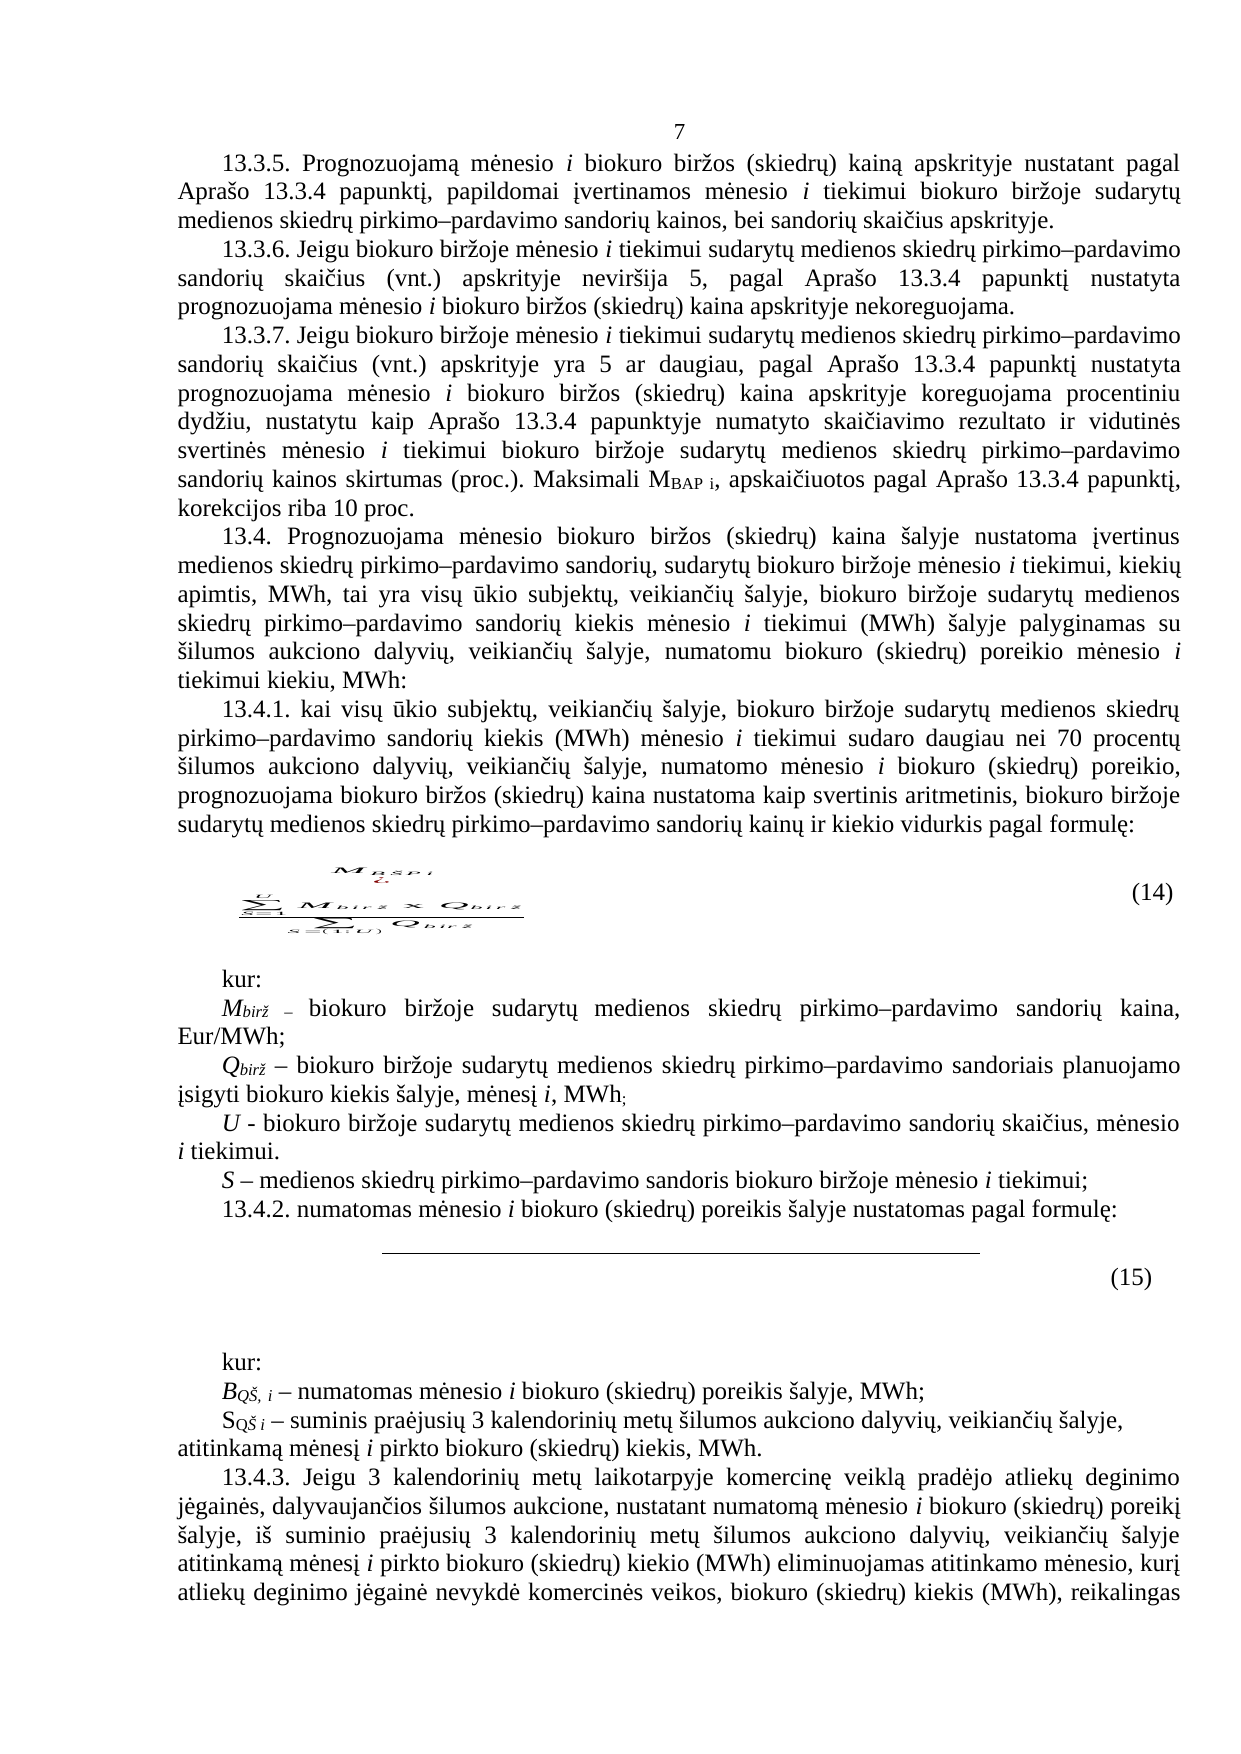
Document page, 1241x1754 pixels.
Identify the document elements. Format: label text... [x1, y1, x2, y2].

text kur: [177, 1347, 1181, 1376]
text Qbirž – biokuro biržoje sudarytų medienos skiedrų pirkimo‒pardavimo sandoriais planuojamo įsigyti biokuro kiekis šalyje, mėnesį i, MWh; [177, 1050, 1181, 1108]
text 13.4. Prognozuojama mėnesio biokuro biržos (skiedrų) kaina šalyje nustatoma įvertinus medienos skiedrų pirkimo‒pardavimo sandorių, sudarytų biokuro biržoje mėnesio i tiekimui, kiekių apimtis, MWh, tai yra visų ūkio subjektų, veikiančių šalyje, biokuro biržoje sudarytų medienos skiedrų pirkimo‒pardavimo sandorių kiekis mėnesio i tiekimui (MWh) šalyje palyginamas su šilumos aukciono dalyvių, veikiančių šalyje, numatomu biokuro (skiedrų) poreikio mėnesio i tiekimui kiekiu, MWh: [177, 521, 1181, 694]
text U - biokuro biržoje sudarytų medienos skiedrų pirkimo‒pardavimo sandorių skaičius, mėnesio i tiekimui. [177, 1108, 1181, 1165]
text 13.4.3. Jeigu 3 kalendorinių metų laikotarpyje komercinę veiklą pradėjo atliekų deginimo jėgainės, dalyvaujančios šilumos aukcione, nustatant numatomą mėnesio i biokuro (skiedrų) poreikį šalyje, iš suminio praėjusių 3 kalendorinių metų šilumos aukciono dalyvių, veikiančių šalyje atitinkamą mėnesį i pirkto biokuro (skiedrų) kiekio (MWh) eliminuojamas atitinkamo mėnesio, kurį atliekų deginimo jėgainė nevykdė komercinės veikos, biokuro (skiedrų) kiekis (MWh), reikalingas [177, 1462, 1181, 1606]
text (15) [177, 1251, 1181, 1318]
text 13.4.1. kai visų ūkio subjektų, veikiančių šalyje, biokuro biržoje sudarytų medienos skiedrų pirkimo‒pardavimo sandorių kiekis (MWh) mėnesio i tiekimui sudaro daugiau nei 70 procentų šilumos aukciono dalyvių, veikiančių šalyje, numatomo mėnesio i biokuro (skiedrų) poreikio, prognozuojama biokuro biržos (skiedrų) kaina nustatoma kaip svertinis aritmetinis, biokuro biržoje sudarytų medienos skiedrų pirkimo‒pardavimo sandorių kainų ir kiekio vidurkis pagal formulę: [177, 694, 1181, 838]
text SQŠ i – suminis praėjusių 3 kalendorinių metų šilumos aukciono dalyvių, veikiančių šalyje, atitinkamą mėnesį i pirkto biokuro (skiedrų) kiekis, MWh. [177, 1405, 1181, 1462]
text BQŠ, i – numatomas mėnesio i biokuro (skiedrų) poreikis šalyje, MWh; [177, 1376, 1181, 1405]
text Mbirž – biokuro biržoje sudarytų medienos skiedrų pirkimo‒pardavimo sandorių kaina, Eur/MWh; [177, 993, 1181, 1050]
text 13.4.2. numatomas mėnesio i biokuro (skiedrų) poreikis šalyje nustatomas pagal formulę: [177, 1194, 1181, 1223]
text kur: [177, 964, 1181, 993]
text S – medienos skiedrų pirkimo‒pardavimo sandoris biokuro biržoje mėnesio i tiekimui; [177, 1165, 1181, 1194]
text 13.3.7. Jeigu biokuro biržoje mėnesio i tiekimui sudarytų medienos skiedrų pirkimo‒pardavimo sandorių skaičius (vnt.) apskrityje yra 5 ar daugiau, pagal Aprašo 13.3.4 papunktį nustatyta prognozuojama mėnesio i biokuro biržos (skiedrų) kaina apskrityje koreguojama procentiniu dydžiu, nustatytu kaip Aprašo 13.3.4 papunktyje numatyto skaičiavimo rezultato ir vidutinės svertinės mėnesio i tiekimui biokuro biržoje sudarytų medienos skiedrų pirkimo‒pardavimo sandorių kainos skirtumas (proc.). Maksimali MBAP i, apskaičiuotos pagal Aprašo 13.3.4 papunktį, korekcijos riba 10 proc. [177, 320, 1181, 521]
text 13.3.5. Prognozuojamą mėnesio i biokuro biržos (skiedrų) kainą apskrityje nustatant pagal Aprašo 13.3.4 papunktį, papildomai įvertinamos mėnesio i tiekimui biokuro biržoje sudarytų medienos skiedrų pirkimo‒pardavimo sandorių kainos, bei sandorių skaičius apskrityje. [177, 148, 1181, 234]
text 13.3.6. Jeigu biokuro biržoje mėnesio i tiekimui sudarytų medienos skiedrų pirkimo‒pardavimo sandorių skaičius (vnt.) apskrityje neviršija 5, pagal Aprašo 13.3.4 papunktį nustatyta prognozuojama mėnesio i biokuro biržos (skiedrų) kaina apskrityje nekoreguojama. [177, 234, 1181, 320]
text (14) [177, 866, 1181, 935]
